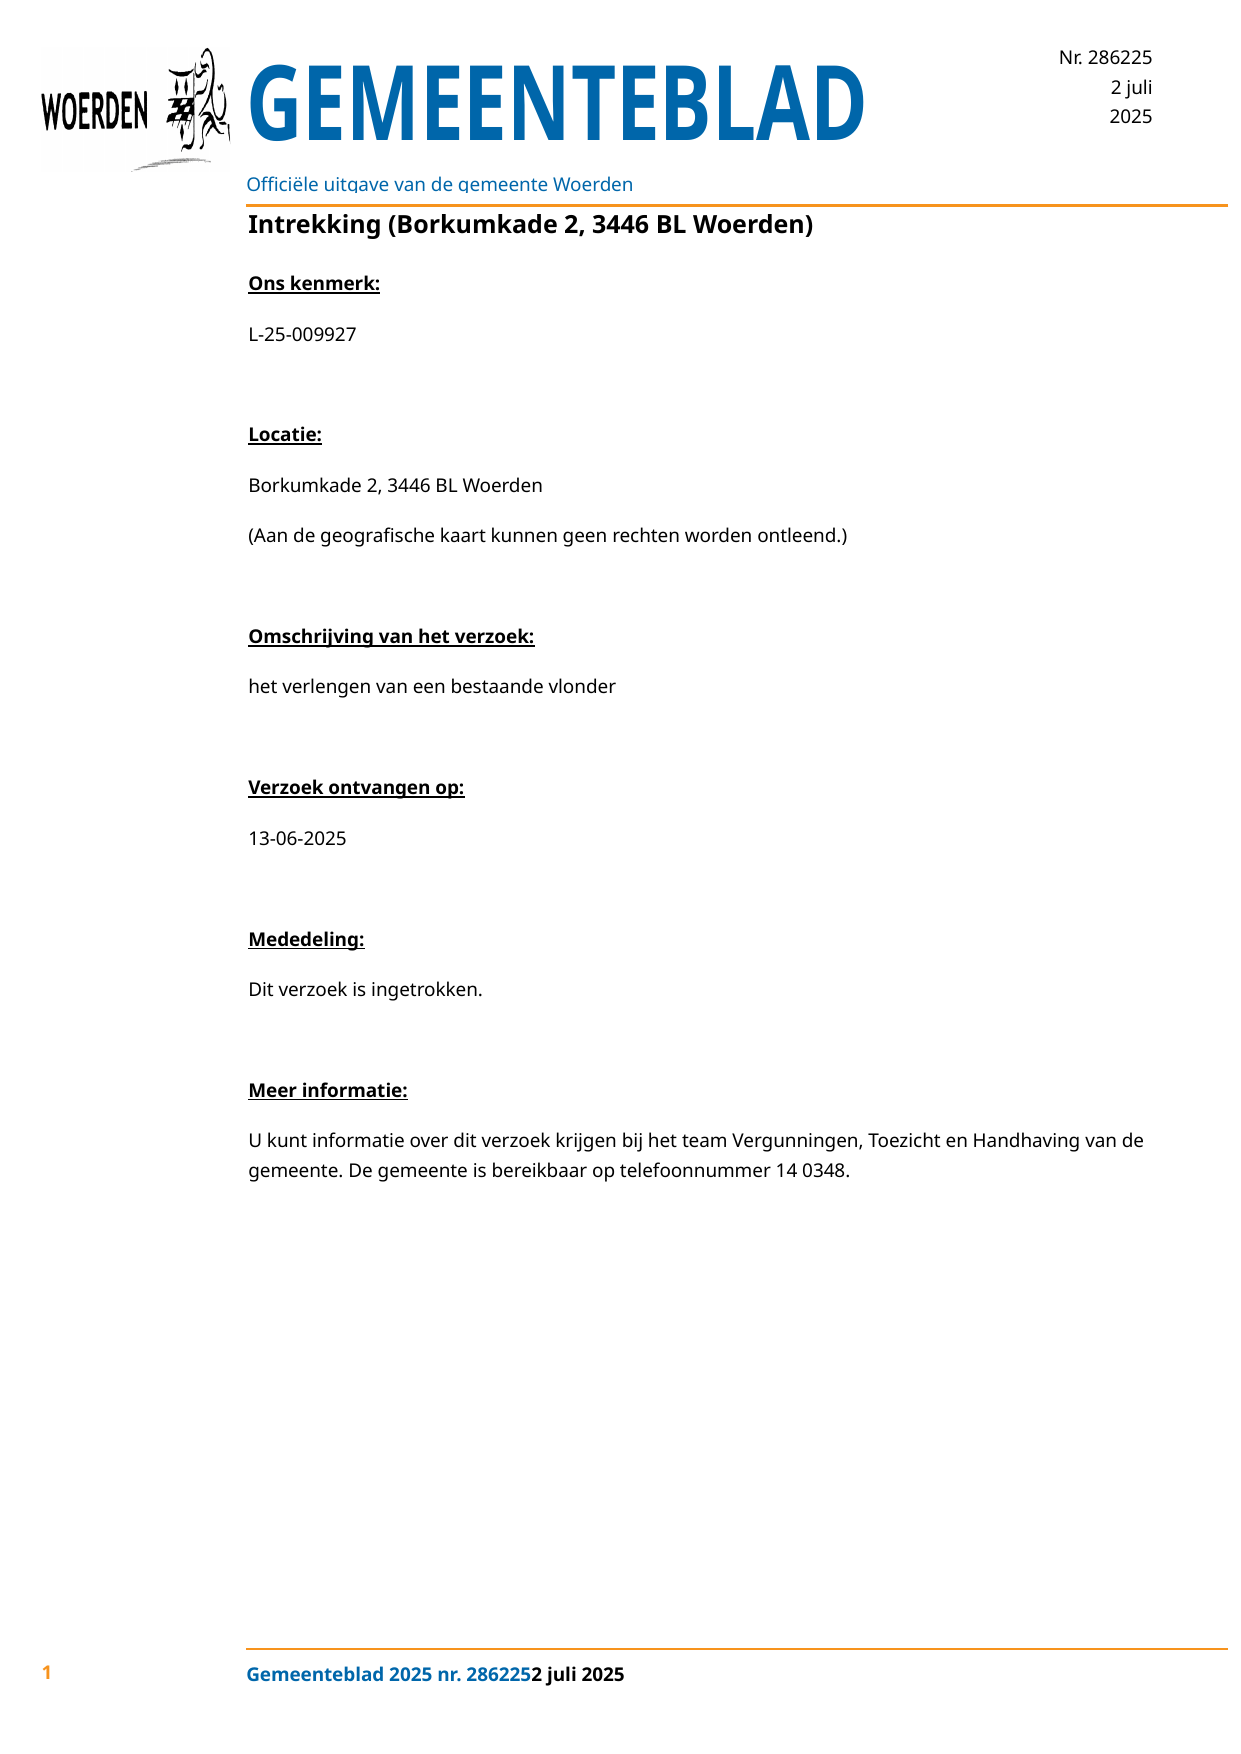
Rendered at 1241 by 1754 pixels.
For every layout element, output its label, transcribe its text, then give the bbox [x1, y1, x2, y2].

text Ons kenmerk: [248, 270, 1152, 296]
text L-25-009927 [248, 321, 1152, 346]
text Verzoek ontvangen op: [248, 774, 1152, 800]
picture [41, 47, 231, 172]
text Omschrijving van het verzoek: [248, 623, 1152, 649]
text het verlengen van een bestaande vlonder [248, 674, 1152, 699]
text Dit verzoek is ingetrokken. [248, 976, 1152, 1002]
text Meer informatie: [248, 1077, 1152, 1103]
text (Aan de geografische kaart kunnen geen rechten worden ontleend.) [248, 522, 1152, 548]
text 13-06-2025 [248, 825, 1152, 851]
text Borkumkade 2, 3446 BL Woerden [248, 472, 1152, 498]
text Mededeling: [248, 926, 1152, 951]
text Intrekking (Borkumkade 2, 3446 BL Woerden) [248, 207, 1152, 241]
text U kunt informatie over dit verzoek krijgen bij het team Vergunningen, Toezicht en Handhaving van de gemeente. De gemeente is bereikbaar op telefoonnummer 14 0348. [248, 1127, 1152, 1183]
text Locatie: [248, 422, 1152, 447]
